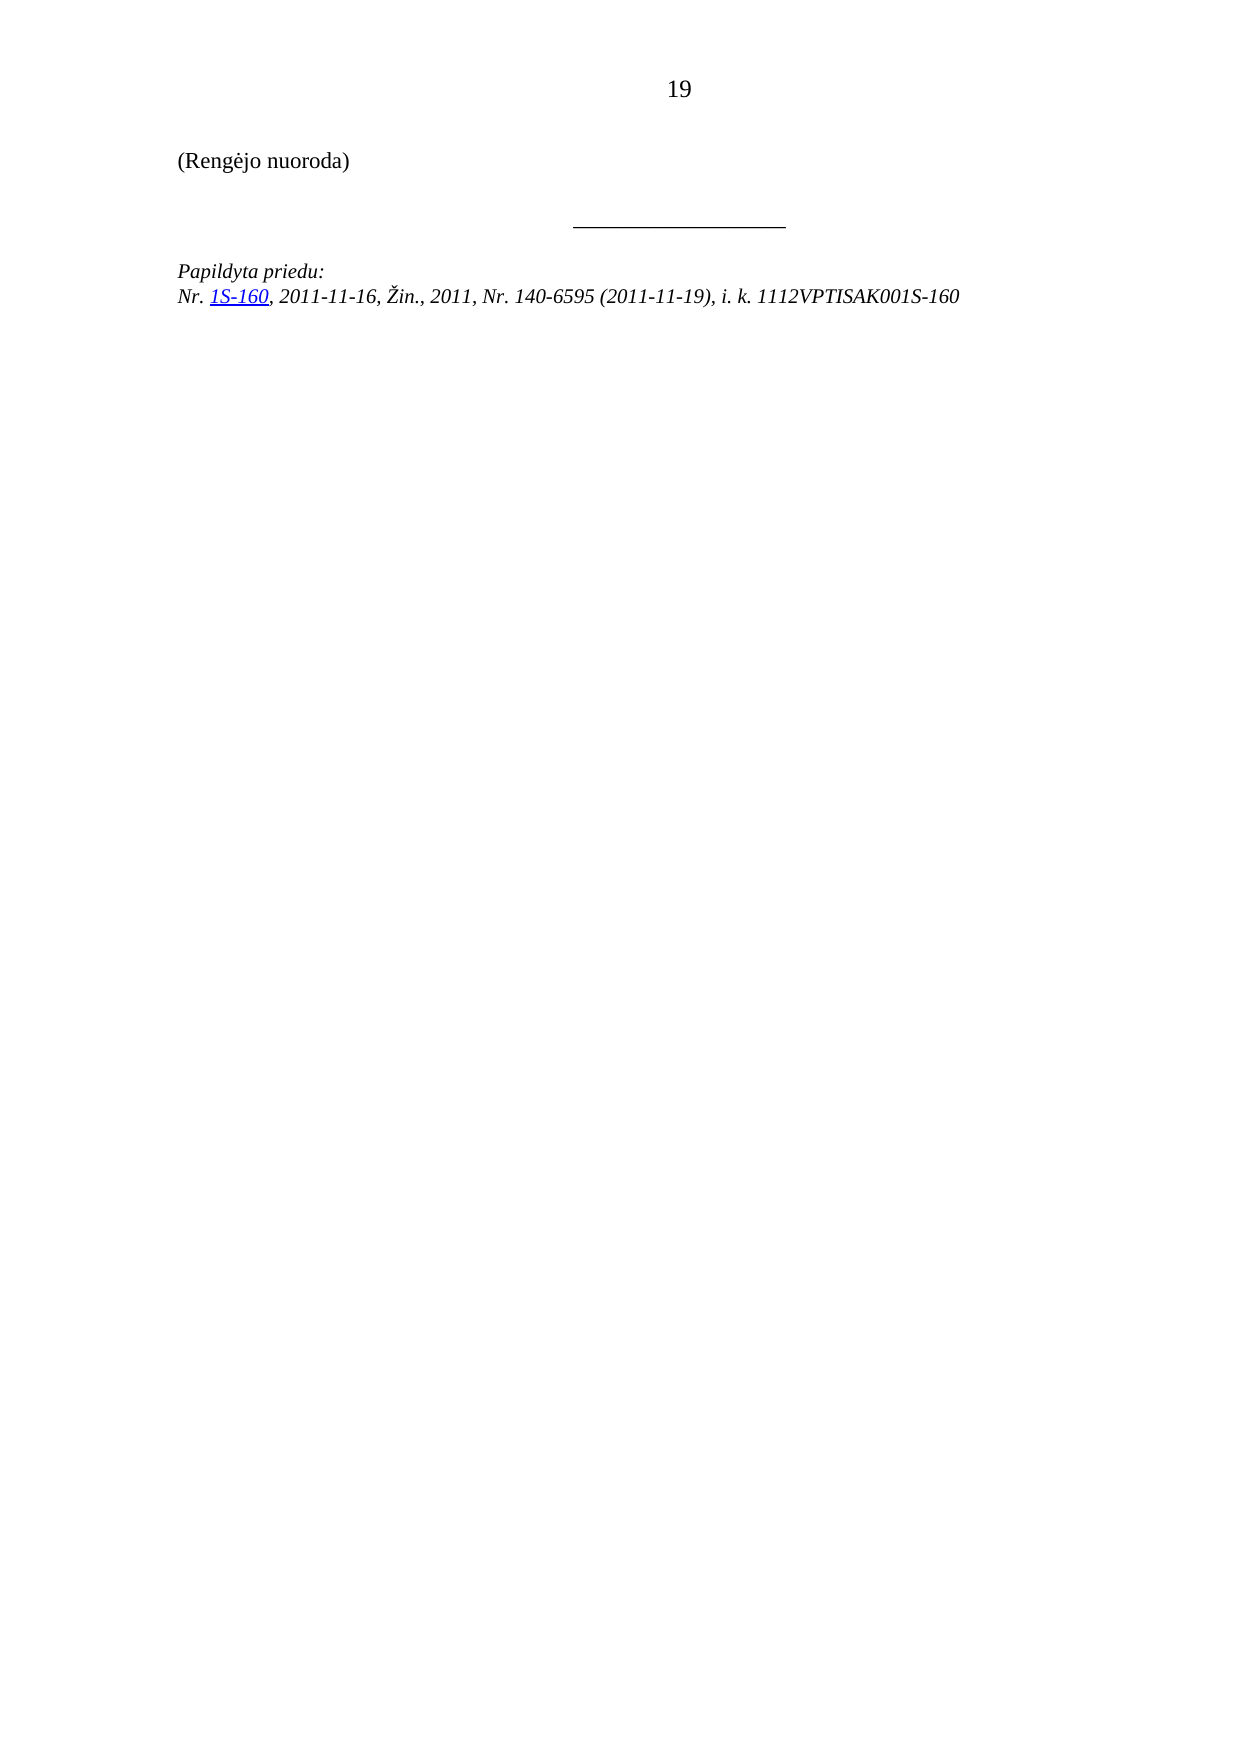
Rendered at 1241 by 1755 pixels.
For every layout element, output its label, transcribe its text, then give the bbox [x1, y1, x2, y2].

text Nr. 1S-160, 2011-11-16, Žin., 2011, Nr. 140-6595 (2011-11-19), i. k. 1112VPTISAK001S-160 [177, 283, 1181, 308]
text Papildyta priedu: [177, 259, 1181, 283]
text _________________ [177, 202, 1181, 231]
text (Rengėjo nuoroda) [177, 147, 1181, 173]
